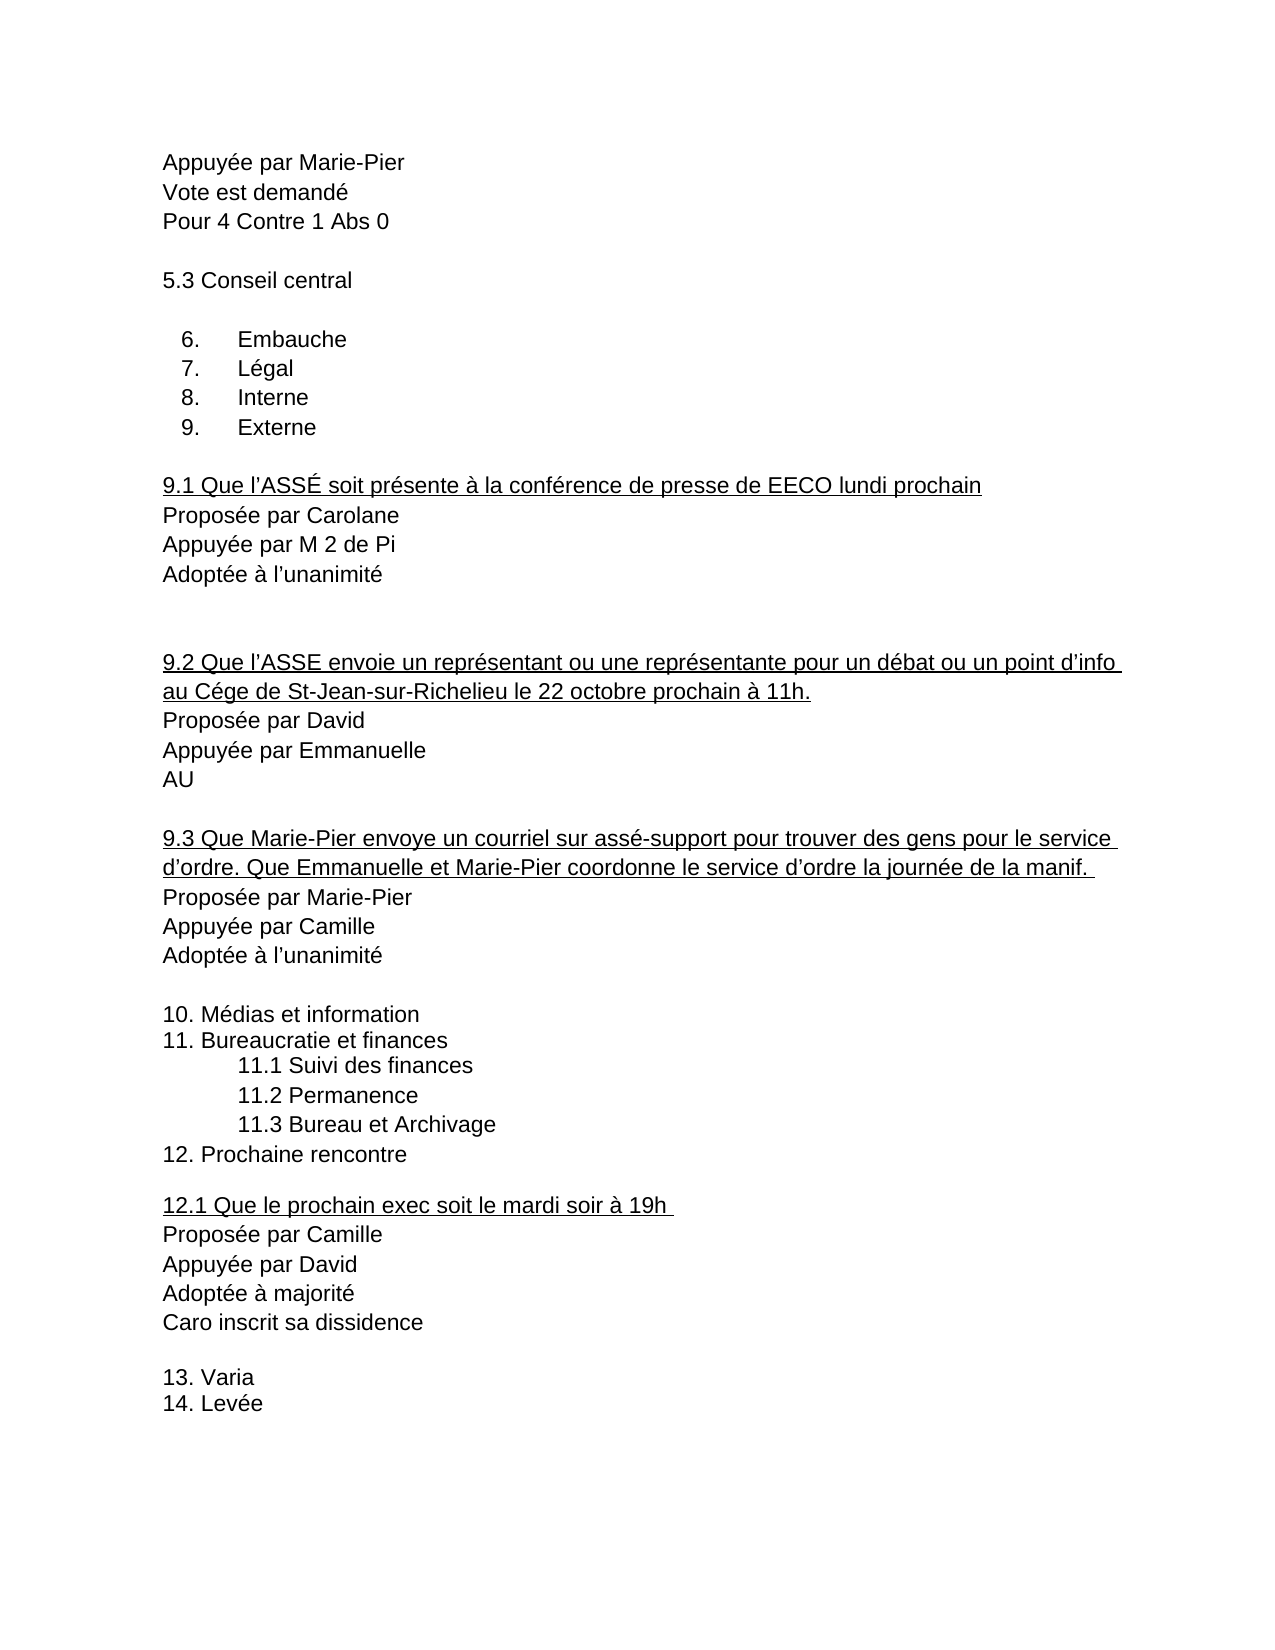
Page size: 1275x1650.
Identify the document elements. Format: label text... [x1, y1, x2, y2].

text Adoptée à l’unanimité [162, 943, 1125, 969]
text Appuyée par Marie-Pier [162, 150, 1125, 176]
text Proposée par Marie-Pier [162, 884, 1125, 910]
text Adoptée à majorité [162, 1281, 1125, 1306]
text 9.1 Que l’ASSÉ soit présente à la conférence de presse de EECO lundi prochain [162, 473, 1125, 499]
text Appuyée par Emmanuelle [162, 737, 1125, 763]
list Externe [162, 414, 1125, 440]
text 14. Levée [162, 1391, 1125, 1416]
text Vote est demandé [162, 179, 1125, 205]
text 9.3 Que Marie-Pier envoye un courriel sur assé-support pour trouver des gens pour le service d’ordre. Que Emmanuelle et Marie-Pier coordonne le service d’ordre la journée de la manif. [162, 826, 1125, 881]
text 5.3 Conseil central [162, 267, 1125, 293]
text Proposée par David [162, 708, 1125, 734]
text 9.2 Que l’ASSE envoie un représentant ou une représentante pour un débat ou un point d’info au Cége de St-Jean-sur-Richelieu le 22 octobre prochain à 11h. [162, 649, 1125, 704]
text 11. Bureaucratie et finances [162, 1027, 1125, 1053]
text AU [162, 767, 1125, 792]
text 10. Médias et information [162, 1002, 1125, 1027]
text 12.1 Que le prochain exec soit le mardi soir à 19h [162, 1192, 1125, 1218]
text Appuyée par Camille [162, 914, 1125, 939]
text 11.2 Permanence [162, 1082, 1125, 1108]
text Pour 4 Contre 1 Abs 0 [162, 209, 1125, 234]
text 12. Prochaine rencontre [162, 1141, 1125, 1167]
text Caro inscrit sa dissidence [162, 1310, 1125, 1336]
list Embauche [162, 326, 1125, 352]
text Proposée par Carolane [162, 502, 1125, 528]
text 11.3 Bureau et Archivage [162, 1112, 1125, 1137]
text Proposée par Camille [162, 1222, 1125, 1247]
text Adoptée à l’unanimité [162, 561, 1125, 587]
text 11.1 Suivi des finances [162, 1053, 1125, 1079]
text Appuyée par David [162, 1251, 1125, 1277]
text Appuyée par M 2 de Pi [162, 532, 1125, 557]
list Légal [162, 356, 1125, 381]
text 13. Varia [162, 1365, 1125, 1391]
list Interne [162, 385, 1125, 411]
